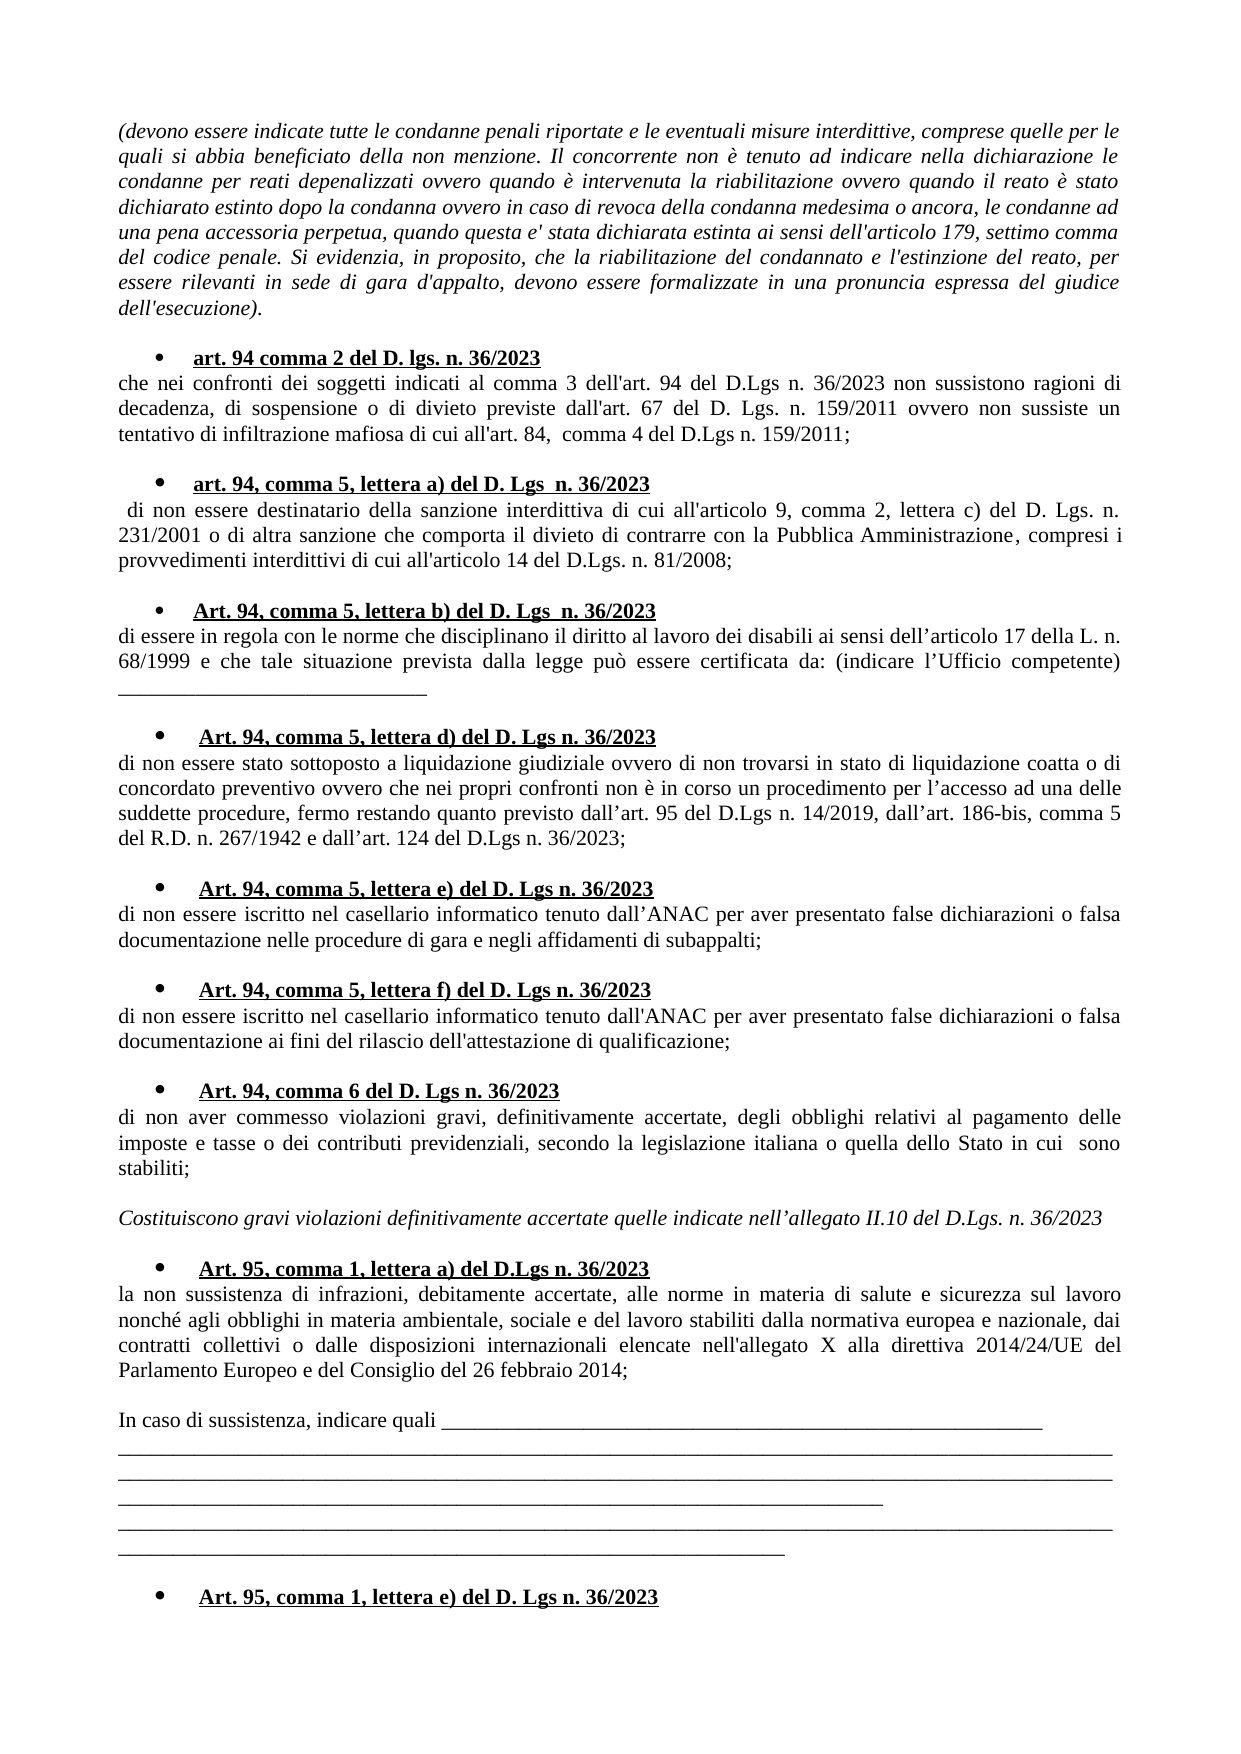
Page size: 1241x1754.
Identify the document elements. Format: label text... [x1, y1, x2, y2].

text ____________________________________________________________________________________________________________________________________________________________________________________________________________________________________________________________ [118, 1433, 1123, 1508]
text In caso di sussistenza, indicare quali _______________________________________________________ [118, 1407, 1123, 1433]
text che nei confronti dei soggetti indicati al comma 3 dell'art. 94 del D.Lgs n. 36/2023 non sussistono ragioni di decadenza, di sospensione o di divieto previste dall'art. 67 del D. Lgs. n. 159/2011 ovvero non sussiste un tentativo di infiltrazione mafiosa di cui all'art. 84, comma 4 del D.Lgs n. 159/2011; [118, 370, 1123, 446]
list Art. 94, comma 5, lettera b) del D. Lgs n. 36/2023 [156, 598, 1123, 623]
text la non sussistenza di infrazioni, debitamente accertate, alle norme in materia di salute e sicurezza sul lavoro nonché agli obblighi in materia ambientale, sociale e del lavoro stabiliti dalla normativa europea e nazionale, dai contratti collettivi o dalle disposizioni internazionali elencate nell'allegato X alla direttiva 2014/24/UE del Parlamento Europeo e del Consiglio del 26 febbraio 2014; [118, 1281, 1123, 1382]
text (devono essere indicate tutte le condanne penali riportate e le eventuali misure interdittive, comprese quelle per le quali si abbia beneficiato della non menzione. Il concorrente non è tenuto ad indicare nella dichiarazione le condanne per reati depenalizzati ovvero quando è intervenuta la riabilitazione ovvero quando il reato è stato dichiarato estinto dopo la condanna ovvero in caso di revoca della condanna medesima o ancora, le condanne ad una pena accessoria perpetua, quando questa e' stata dichiarata estinta ai sensi dell'articolo 179, settimo comma del codice penale. Si evidenzia, in proposito, che la riabilitazione del condannato e l'estinzione del reato, per essere rilevanti in sede di gara d'appalto, devono essere formalizzate in una pronuncia espressa del giudice dell'esecuzione). [118, 118, 1123, 320]
list Art. 95, comma 1, lettera e) del D. Lgs n. 36/2023 [156, 1584, 1123, 1610]
list Art. 94, comma 5, lettera d) del D. Lgs n. 36/2023 [156, 724, 1123, 749]
list Art. 95, comma 1, lettera a) del D.Lgs n. 36/2023 [156, 1256, 1123, 1281]
text di non aver commesso violazioni gravi, definitivamente accertate, degli obblighi relativi al pagamento delle imposte e tasse o dei contributi previdenziali, secondo la legislazione italiana o quella dello Stato in cui sono stabiliti; [118, 1104, 1123, 1180]
text di essere in regola con le norme che disciplinano il diritto al lavoro dei disabili ai sensi dell’articolo 17 della L. n. 68/1999 e che tale situazione prevista dalla legge può essere certificata da: (indicare l’Ufficio competente) ____________________________ [118, 623, 1123, 698]
text di non essere stato sottoposto a liquidazione giudiziale ovvero di non trovarsi in stato di liquidazione coatta o di concordato preventivo ovvero che nei propri confronti non è in corso un procedimento per l’accesso ad una delle suddette procedure, fermo restando quanto previsto dall’art. 95 del D.Lgs n. 14/2019, dall’art. 186-bis, comma 5 del R.D. n. 267/1942 e dall’art. 124 del D.Lgs n. 36/2023; [118, 749, 1123, 850]
list art. 94 comma 2 del D. lgs. n. 36/2023 [156, 345, 1123, 370]
text di non essere iscritto nel casellario informatico tenuto dall'ANAC per aver presentato false dichiarazioni o falsa documentazione ai fini del rilascio dell'attestazione di qualificazione; [118, 1003, 1123, 1053]
text di non essere destinatario della sanzione interdittiva di cui all'articolo 9, comma 2, lettera c) del D. Lgs. n. 231/2001 o di altra sanzione che comporta il divieto di contrarre con la Pubblica Amministrazione, compresi i provvedimenti interdittivi di cui all'articolo 14 del D.Lgs. n. 81/2008; [118, 497, 1123, 572]
text Costituiscono gravi violazioni definitivamente accertate quelle indicate nell’allegato II.10 del D.Lgs. n. 36/2023 [118, 1205, 1123, 1230]
text ________________________________________________________________________________________________________________________________________________________ [118, 1508, 1123, 1559]
list Art. 94, comma 6 del D. Lgs n. 36/2023 [156, 1078, 1123, 1104]
list Art. 94, comma 5, lettera f) del D. Lgs n. 36/2023 [156, 977, 1123, 1003]
list Art. 94, comma 5, lettera e) del D. Lgs n. 36/2023 [156, 876, 1123, 901]
text di non essere iscritto nel casellario informatico tenuto dall’ANAC per aver presentato false dichiarazioni o falsa documentazione nelle procedure di gara e negli affidamenti di subappalti; [118, 901, 1123, 952]
list art. 94, comma 5, lettera a) del D. Lgs n. 36/2023 [156, 471, 1123, 497]
